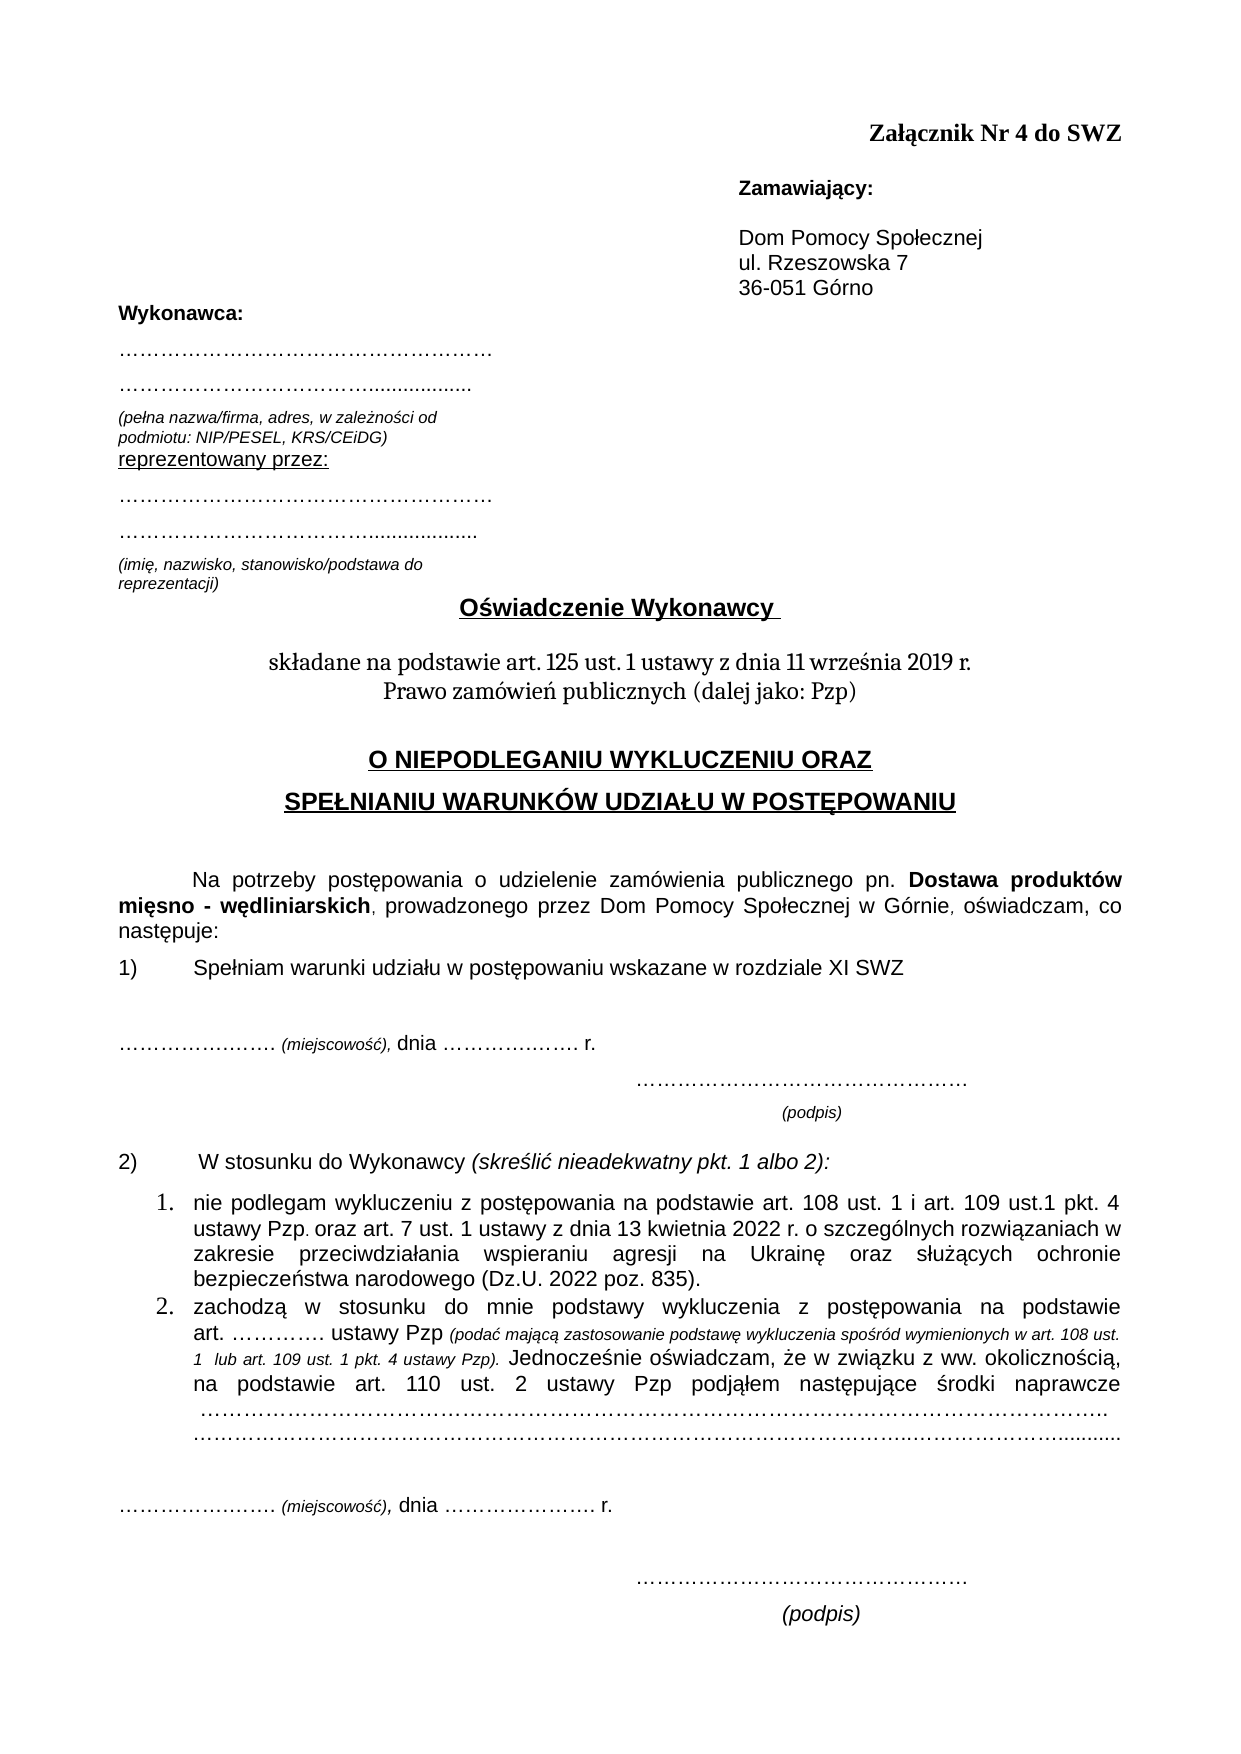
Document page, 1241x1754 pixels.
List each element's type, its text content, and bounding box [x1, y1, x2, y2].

text ………………………………………… [118, 1565, 1122, 1589]
text Załącznik Nr 4 do SWZ [118, 118, 1122, 147]
text (podpis) [708, 1601, 1122, 1626]
text Dom Pomocy Społecznej [738, 225, 1122, 250]
text …………….……. (miejscowość), dnia ………….……. r. [118, 1031, 1122, 1054]
text Oświadczenie Wykonawcy [118, 593, 1122, 621]
text Prawo zamówień publicznych (dalej jako: Pzp) [118, 677, 1122, 706]
text ………………………………………………………………………………................... [118, 482, 502, 542]
text reprezentowany przez: [118, 447, 1122, 471]
list nie podlegam wykluczeniu z postępowania na podstawie art. 108 ust. 1 i art. 109 ust.1 pkt. 4 ustawy Pzp. oraz art. 7 ust. 1 ustawy z dnia 13 kwietnia 2022 r. o szczególnych rozwiązaniach w zakresie przeciwdziałania wspieraniu agresji na Ukrainę oraz służących ochronie bezpieczeństwa narodowego (Dz.U. 2022 poz. 835). [156, 1187, 1122, 1291]
text …………….……. (miejscowość), dnia …………………. r. [118, 1493, 1122, 1517]
list Spełniam warunki udziału w postępowaniu wskazane w rozdziale XI SWZ [118, 955, 1122, 980]
text (imię, nazwisko, stanowisko/podstawa do reprezentacji) [118, 554, 502, 593]
text składane na podstawie art. 125 ust. 1 ustawy z dnia 11 września 2019 r. [118, 648, 1122, 677]
text Zamawiający: [664, 176, 1122, 199]
text ………………………………………… [118, 1067, 1122, 1091]
text SPEŁNIANIU WARUNKÓW UDZIAŁU W POSTĘPOWANIU [118, 786, 1122, 815]
text ……………………………………………………………………………….................. [118, 336, 502, 396]
list 2) W stosunku do Wykonawcy (skreślić nieadekwatny pkt. 1 albo 2): [118, 1149, 1122, 1174]
text Wykonawca: [118, 300, 1122, 324]
text O NIEPODLEGANIU WYKLUCZENIU ORAZ [118, 745, 1122, 774]
text (podpis) [708, 1102, 1122, 1122]
text …………………………………………………………………………………………..…………………........... [118, 1421, 1122, 1445]
text Na potrzeby postępowania o udzielenie zamówienia publicznego pn. Dostawa produktów mięsno - wędliniarskich, prowadzonego przez Dom Pomocy Społecznej w Górnie, oświadczam, co następuje: [118, 867, 1122, 943]
text 36-051 Górno [738, 275, 1122, 300]
list zachodzą w stosunku do mnie podstawy wykluczenia z postępowania na podstawie art. …………. ustawy Pzp (podać mającą zastosowanie podstawę wykluczenia spośród wymienionych w art. 108 ust. 1 lub art. 109 ust. 1 pkt. 4 ustawy Pzp). Jednocześnie oświadczam, że w związku z ww. okolicznością, na podstawie art. 110 ust. 2 ustawy Pzp podjąłem następujące środki naprawcze …………………………………………………………………………………………………………….. [156, 1291, 1122, 1421]
text (pełna nazwa/firma, adres, w zależności od podmiotu: NIP/PESEL, KRS/CEiDG) [118, 408, 502, 447]
text ul. Rzeszowska 7 [738, 250, 1122, 275]
